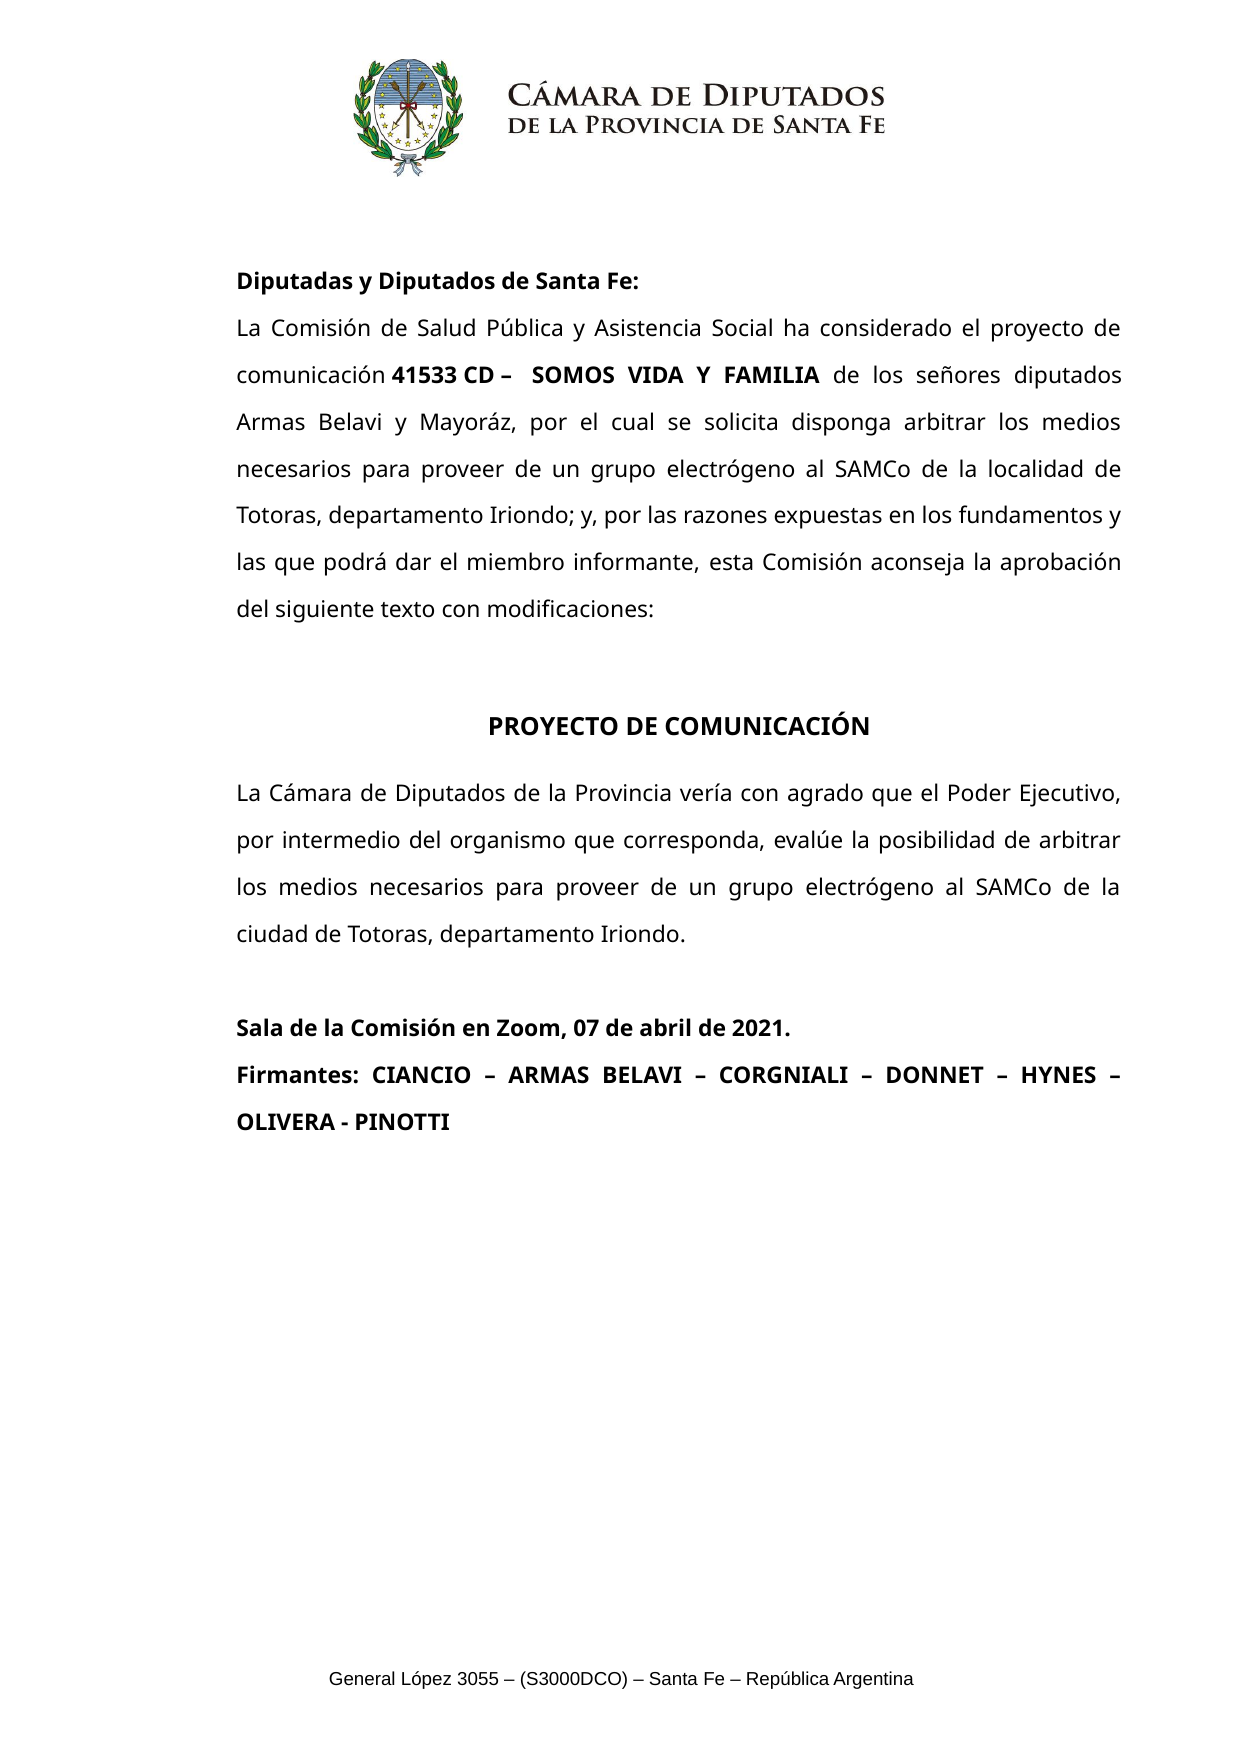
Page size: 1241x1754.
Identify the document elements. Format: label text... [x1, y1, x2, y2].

text La Comisión de Salud Pública y Asistencia Social ha considerado el proyecto de comunicación 41533 CD – SOMOS VIDA Y FAMILIA de los señores diputados Armas Belavi y Mayoráz, por el cual se solicita disponga arbitrar los medios necesarios para proveer de un grupo electrógeno al SAMCo de la localidad de Totoras, departamento Iriondo; y, por las razones expuestas en los fundamentos y las que podrá dar el miembro informante, esta Comisión aconseja la aprobación del siguiente texto con modificaciones: [236, 312, 1122, 624]
text Firmantes: CIANCIO – ARMAS BELAVI – CORGNIALI – DONNET – HYNES – OLIVERA - PINOTTI [236, 1058, 1122, 1137]
text Diputadas y Diputados de Santa Fe: [236, 265, 1122, 296]
text PROYECTO DE COMUNICACIÓN [236, 709, 1122, 743]
text Sala de la Comisión en Zoom, 07 de abril de 2021. [236, 1012, 1122, 1043]
text La Cámara de Diputados de la Provincia vería con agrado que el Poder Ejecutivo, por intermedio del organismo que corresponda, evalúe la posibilidad de arbitrar los medios necesarios para proveer de un grupo electrógeno al SAMCo de la ciudad de Totoras, departamento Iriondo. [236, 777, 1122, 949]
picture [353, 59, 885, 181]
